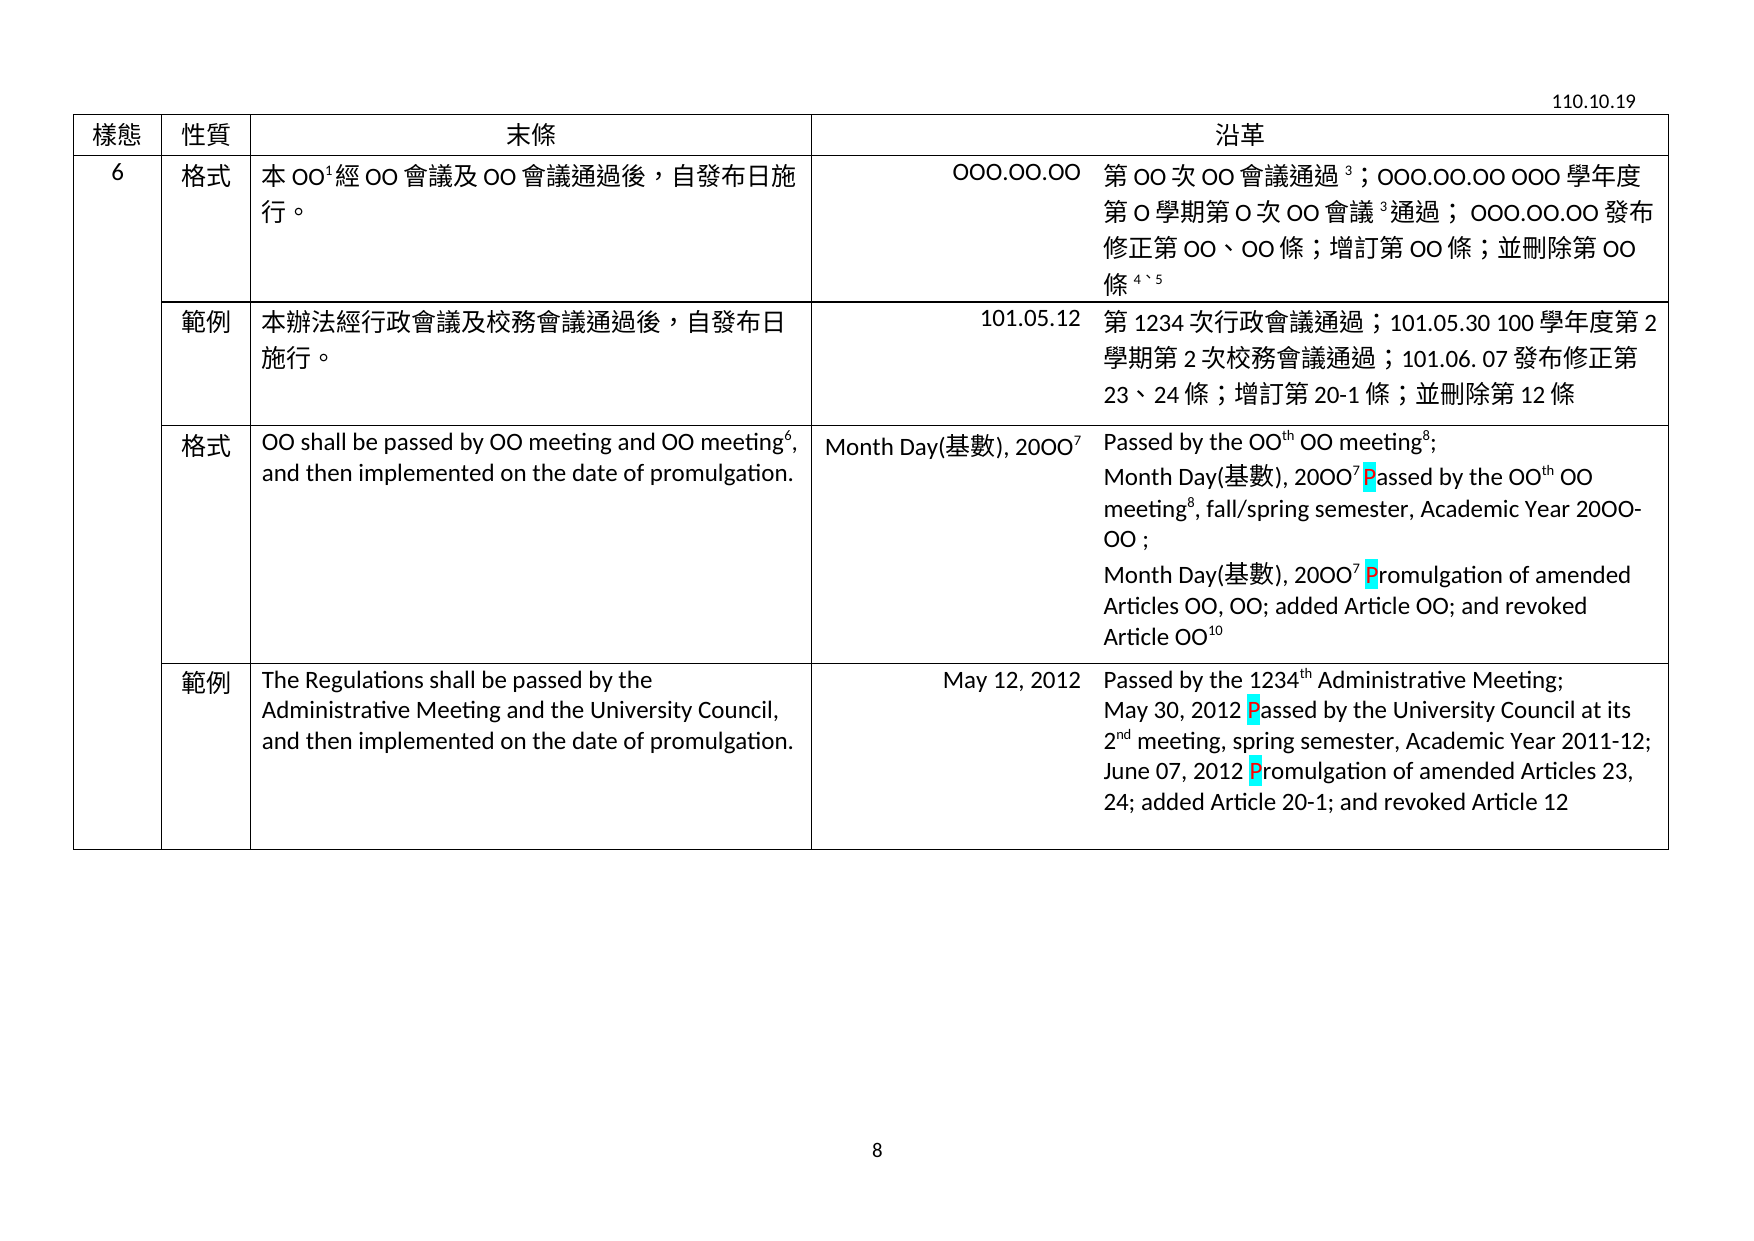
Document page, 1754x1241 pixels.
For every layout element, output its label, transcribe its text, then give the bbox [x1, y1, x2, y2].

table_cell 101.05.12 [812, 303, 1092, 425]
table_cell OO shall be passed by OO meeting and OO meeting6, and then implemented on the date of promulgation. [251, 426, 811, 663]
table_cell 6 [74, 156, 161, 849]
table_cell 格式 [162, 426, 250, 663]
table_cell 第1234次行政會議通過；101.05.30 100學年度第2學期第2次校務會議通過；101.06. 07發布修正第23、24條；增訂第20-1條；並刪除第12條 [1092, 303, 1668, 425]
table_cell 範例 [162, 664, 250, 849]
table_cell 本OO1經OO會議及OO會議通過後，自發布日施行。 [251, 156, 811, 301]
table_cell Passed by the OOth OO meeting8; Month Day(基數), 20OO7 Passed by the OOth OO meeting8, fall/spring semester, Academic Year 20OO-OO ; Month Day(基數), 20OO7 Promulgation of amended Articles OO, OO; added Article OO; and revoked Article OO10 [1092, 426, 1668, 663]
table_cell 格式 [162, 156, 250, 301]
table_cell 第OO次OO會議通過3；OOO.OO.OO OOO學年度第O學期第O次OO會議3通過； OOO.OO.OO 發布修正第OO、OO條；增訂第OO條；並刪除第OO條4、5 [1092, 156, 1668, 301]
table_cell The Regulations shall be passed by the Administrative Meeting and the University Council, and then implemented on the date of promulgation. [251, 664, 811, 849]
table_cell May 12, 2012 [812, 664, 1092, 849]
table_cell 本辦法經行政會議及校務會議通過後，自發布日施行。 [251, 303, 811, 425]
table_cell OOO.OO.OO [812, 156, 1092, 301]
table_header 性質 [162, 115, 250, 155]
table_header 沿革 [812, 115, 1668, 155]
table_cell 範例 [162, 303, 250, 425]
table_cell Month Day(基數), 20OO7 [812, 426, 1092, 663]
table_cell Passed by the 1234th Administrative Meeting; May 30, 2012 Passed by the University Council at its 2nd meeting, spring semester, Academic Year 2011-12; June 07, 2012 Promulgation of amended Articles 23, 24; added Article 20-1; and revoked Article 12 [1092, 664, 1668, 849]
table_header 樣態 [74, 115, 161, 155]
table_header 末條 [251, 115, 811, 155]
